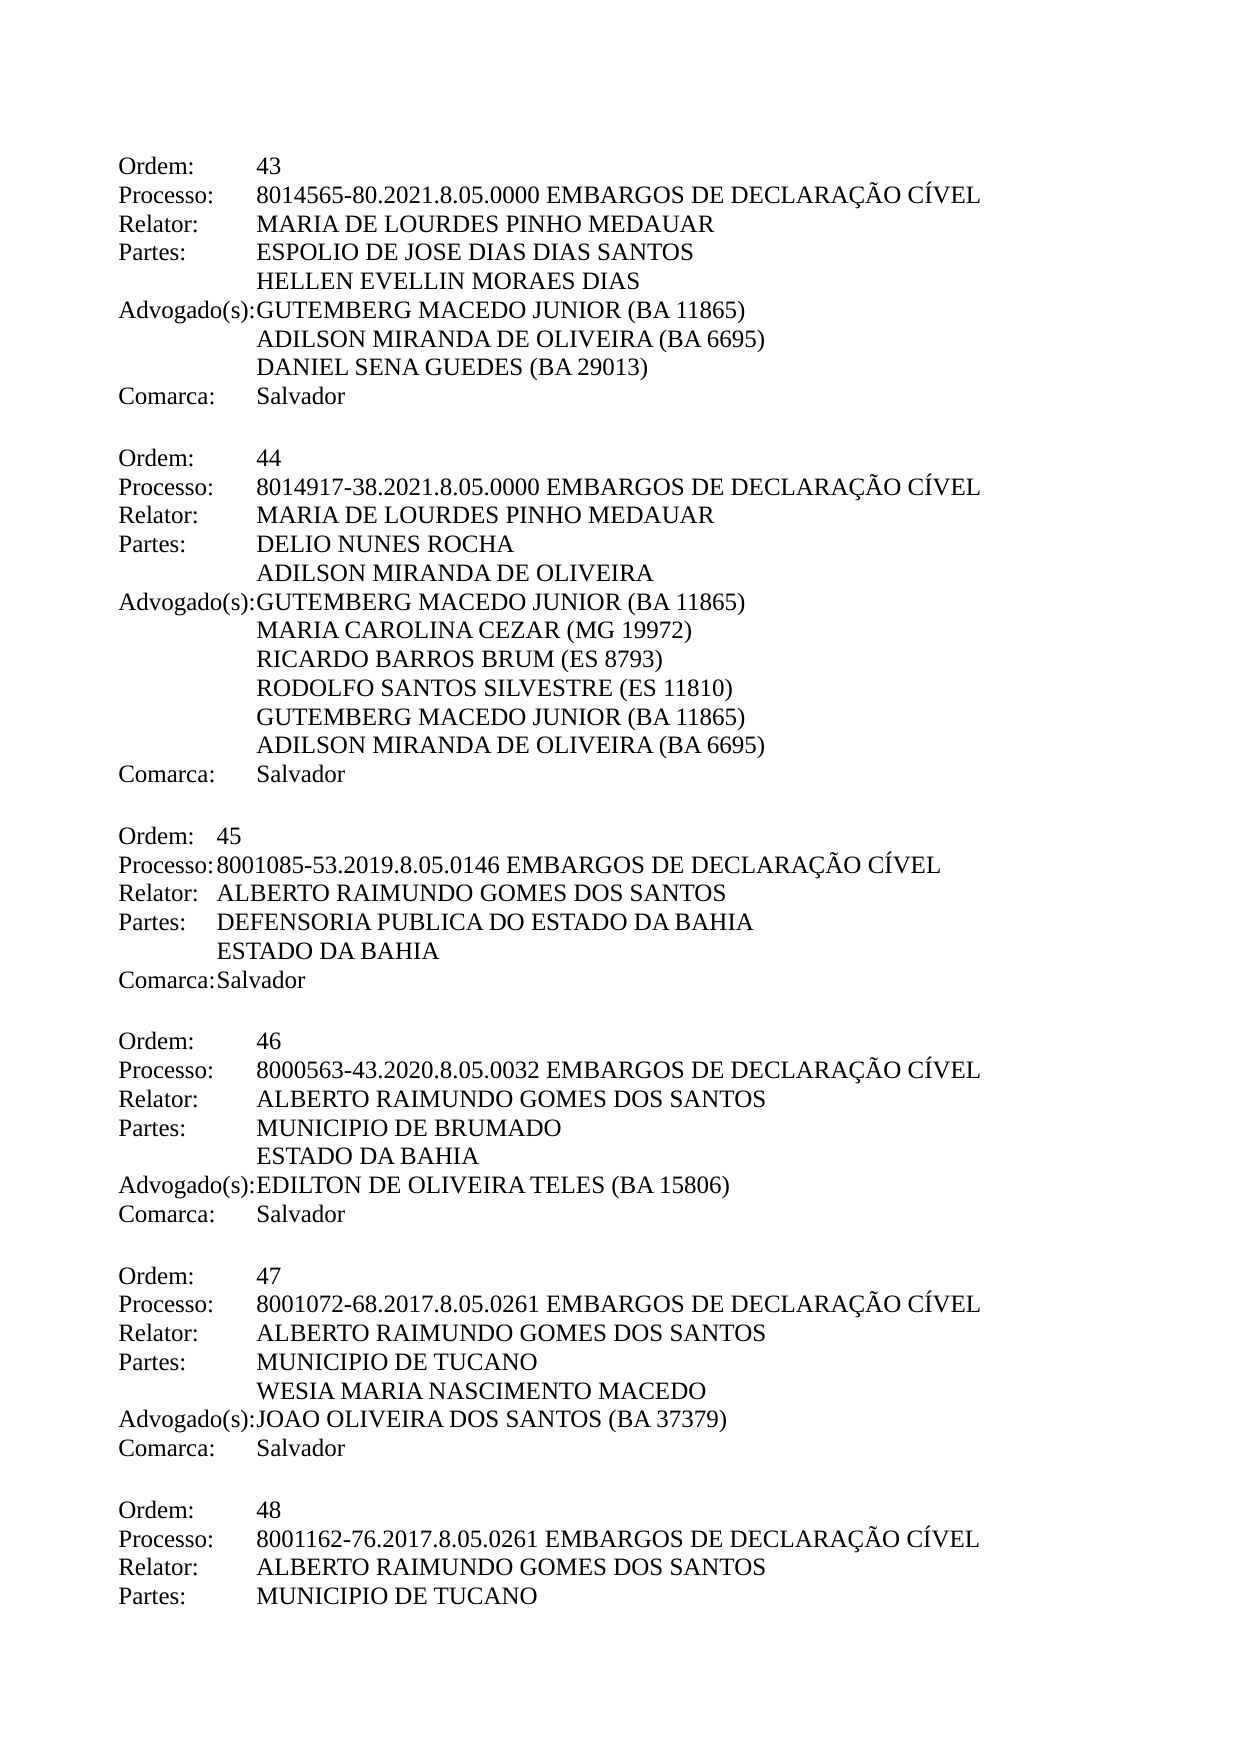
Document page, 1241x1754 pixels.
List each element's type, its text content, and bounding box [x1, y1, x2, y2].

table_cell WESIA MARIA NASCIMENTO MACEDO [256, 1376, 984, 1404]
table_cell [118, 615, 256, 644]
table_cell Advogado(s): [118, 295, 256, 324]
table_cell Salvador [256, 381, 984, 410]
table_cell 8001162-76.2017.8.05.0261 EMBARGOS DE DECLARAÇÃO CÍVEL [256, 1524, 984, 1552]
table_cell [118, 936, 216, 965]
table_cell GUTEMBERG MACEDO JUNIOR (BA 11865) [256, 295, 984, 324]
table_cell [118, 1141, 256, 1170]
table_cell Salvador [256, 759, 984, 788]
table_cell [118, 558, 256, 587]
table_header 43 [256, 151, 984, 180]
table_cell Relator: [118, 500, 256, 529]
table_cell Salvador [256, 1433, 984, 1462]
table_header 44 [256, 443, 984, 472]
table_cell ADILSON MIRANDA DE OLIVEIRA [256, 558, 984, 587]
table_cell Partes: [118, 1113, 256, 1141]
table_cell GUTEMBERG MACEDO JUNIOR (BA 11865) [256, 587, 984, 615]
table_cell [118, 644, 256, 673]
table_cell [118, 353, 256, 381]
table_cell Partes: [118, 529, 256, 558]
table_cell ADILSON MIRANDA DE OLIVEIRA (BA 6695) [256, 324, 984, 352]
table_header Ordem: [118, 151, 256, 180]
table_cell DANIEL SENA GUEDES (BA 29013) [256, 353, 984, 381]
table_cell Advogado(s): [118, 587, 256, 615]
table_cell [118, 673, 256, 702]
table_cell Relator: [118, 209, 256, 237]
table_cell Processo: [118, 1524, 256, 1552]
table_cell JOAO OLIVEIRA DOS SANTOS (BA 37379) [256, 1405, 984, 1433]
table_cell Salvador [216, 965, 945, 993]
table_cell MARIA DE LOURDES PINHO MEDAUAR [256, 209, 984, 237]
table_cell ESTADO DA BAHIA [216, 936, 945, 965]
table_cell Comarca: [118, 1433, 256, 1462]
table_cell DELIO NUNES ROCHA [256, 529, 984, 558]
table_cell [118, 702, 256, 730]
table_cell Comarca: [118, 965, 216, 993]
table_header Ordem: [118, 1495, 256, 1524]
table_cell Relator: [118, 1318, 256, 1347]
table_cell [118, 730, 256, 759]
table_cell Comarca: [118, 1199, 256, 1228]
table_cell 8001085-53.2019.8.05.0146 EMBARGOS DE DECLARAÇÃO CÍVEL [216, 850, 945, 878]
table_cell MUNICIPIO DE TUCANO [256, 1347, 984, 1376]
table_cell Relator: [118, 1084, 256, 1113]
table_cell MARIA DE LOURDES PINHO MEDAUAR [256, 500, 984, 529]
table_cell ESPOLIO DE JOSE DIAS DIAS SANTOS [256, 238, 984, 266]
table_cell 8014565-80.2021.8.05.0000 EMBARGOS DE DECLARAÇÃO CÍVEL [256, 180, 984, 209]
table_cell Partes: [118, 1347, 256, 1376]
table_header 45 [216, 821, 945, 850]
table_header 46 [256, 1026, 984, 1055]
table_cell 8001072-68.2017.8.05.0261 EMBARGOS DE DECLARAÇÃO CÍVEL [256, 1290, 984, 1318]
table_cell DEFENSORIA PUBLICA DO ESTADO DA BAHIA [216, 907, 945, 936]
table_cell ALBERTO RAIMUNDO GOMES DOS SANTOS [256, 1084, 984, 1113]
table_cell ALBERTO RAIMUNDO GOMES DOS SANTOS [256, 1553, 984, 1581]
table_header 47 [256, 1261, 984, 1289]
table_cell MUNICIPIO DE TUCANO [256, 1581, 984, 1610]
table_cell HELLEN EVELLIN MORAES DIAS [256, 266, 984, 295]
table_cell Relator: [118, 879, 216, 907]
table_cell Advogado(s): [118, 1405, 256, 1433]
table_cell 8000563-43.2020.8.05.0032 EMBARGOS DE DECLARAÇÃO CÍVEL [256, 1055, 984, 1084]
table_cell RODOLFO SANTOS SILVESTRE (ES 11810) [256, 673, 984, 702]
table_cell Processo: [118, 850, 216, 878]
table_cell Partes: [118, 1581, 256, 1610]
table_cell ESTADO DA BAHIA [256, 1141, 984, 1170]
table_cell ADILSON MIRANDA DE OLIVEIRA (BA 6695) [256, 730, 984, 759]
table_cell Processo: [118, 472, 256, 500]
table_cell Advogado(s): [118, 1170, 256, 1199]
table_cell Comarca: [118, 381, 256, 410]
table_cell Processo: [118, 1055, 256, 1084]
table_cell [118, 1376, 256, 1404]
table_cell [118, 324, 256, 352]
table_cell EDILTON DE OLIVEIRA TELES (BA 15806) [256, 1170, 984, 1199]
table_cell MUNICIPIO DE BRUMADO [256, 1113, 984, 1141]
table_cell Partes: [118, 907, 216, 936]
table_cell RICARDO BARROS BRUM (ES 8793) [256, 644, 984, 673]
table_cell GUTEMBERG MACEDO JUNIOR (BA 11865) [256, 702, 984, 730]
table_cell [118, 266, 256, 295]
table_header Ordem: [118, 821, 216, 850]
table_cell MARIA CAROLINA CEZAR (MG 19972) [256, 615, 984, 644]
table_header Ordem: [118, 1026, 256, 1055]
table_header 48 [256, 1495, 984, 1524]
table_cell ALBERTO RAIMUNDO GOMES DOS SANTOS [256, 1318, 984, 1347]
table_cell Processo: [118, 180, 256, 209]
table_cell 8014917-38.2021.8.05.0000 EMBARGOS DE DECLARAÇÃO CÍVEL [256, 472, 984, 500]
table_cell Comarca: [118, 759, 256, 788]
table_cell Processo: [118, 1290, 256, 1318]
table_header Ordem: [118, 443, 256, 472]
table_cell ALBERTO RAIMUNDO GOMES DOS SANTOS [216, 879, 945, 907]
table_cell Salvador [256, 1199, 984, 1228]
table_cell Partes: [118, 238, 256, 266]
table_cell Relator: [118, 1553, 256, 1581]
table_header Ordem: [118, 1261, 256, 1289]
